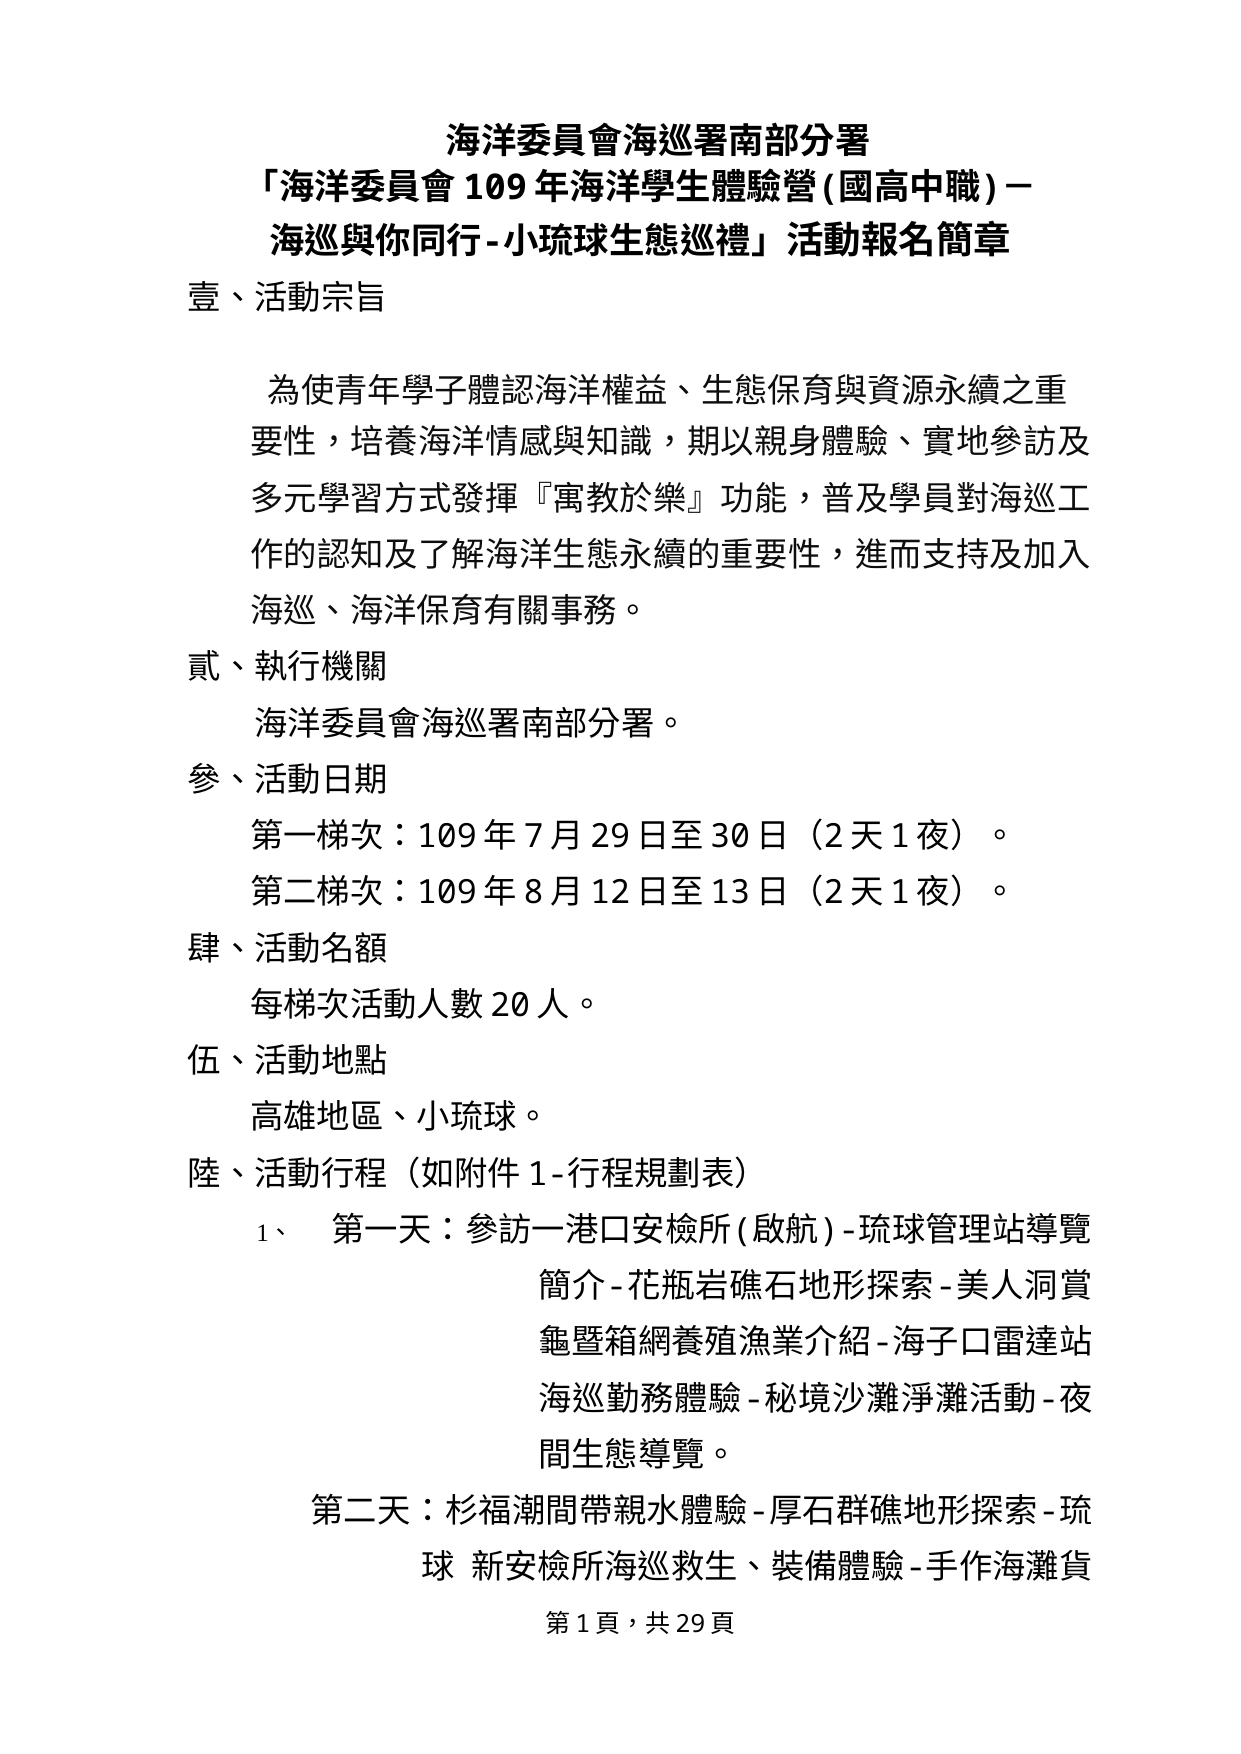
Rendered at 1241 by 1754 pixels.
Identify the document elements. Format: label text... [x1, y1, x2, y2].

text 海洋委員會海巡署南部分署 [187, 96, 1128, 159]
text 第二梯次：109年8月12日至13日（2天1夜）。 [250, 859, 1093, 915]
text 肆、活動名額 [187, 915, 1093, 971]
text 「海洋委員會109年海洋學生體驗營(國高中職)－ [187, 159, 1093, 210]
text 參、活動日期 [187, 746, 1093, 802]
text 高雄地區、小琉球。 [250, 1084, 1093, 1140]
list 第一天：參訪一港口安檢所(啟航)-琉球管理站導覽簡介-花瓶岩礁石地形探索-美人洞賞龜暨箱網養殖漁業介紹-海子口雷達站海巡勤務體驗-秘境沙灘淨灘活動-夜間生態導覽。 [256, 1196, 1093, 1477]
text 陸、活動行程（如附件1-行程規劃表） [187, 1140, 1093, 1196]
text 伍、活動地點 [187, 1027, 1093, 1084]
text 壹、活動宗旨 [187, 264, 1093, 321]
text 貳、執行機關 [187, 634, 1093, 690]
text 為使青年學子體認海洋權益、生態保育與資源永續之重 [187, 346, 1093, 409]
text 海巡與你同行-小琉球生態巡禮」活動報名簡章 [187, 210, 1093, 264]
text 第二天：杉福潮間帶親水體驗-厚石群礁地形探索-琉球 新安檢所海巡救生、裝備體驗-手作海灘貨 [187, 1477, 1093, 1590]
text 要性，培養海洋情感與知識，期以親身體驗、實地參訪及多元學習方式發揮『寓教於樂』功能，普及學員對海巡工作的認知及了解海洋生態永續的重要性，進而支持及加入海巡、海洋保育有關事務。 [250, 409, 1093, 634]
text 海洋委員會海巡署南部分署。 [187, 690, 1093, 746]
text 第一梯次：109年7月29日至30日（2天1夜）。 [250, 802, 1093, 859]
text 每梯次活動人數20人。 [250, 971, 1093, 1027]
